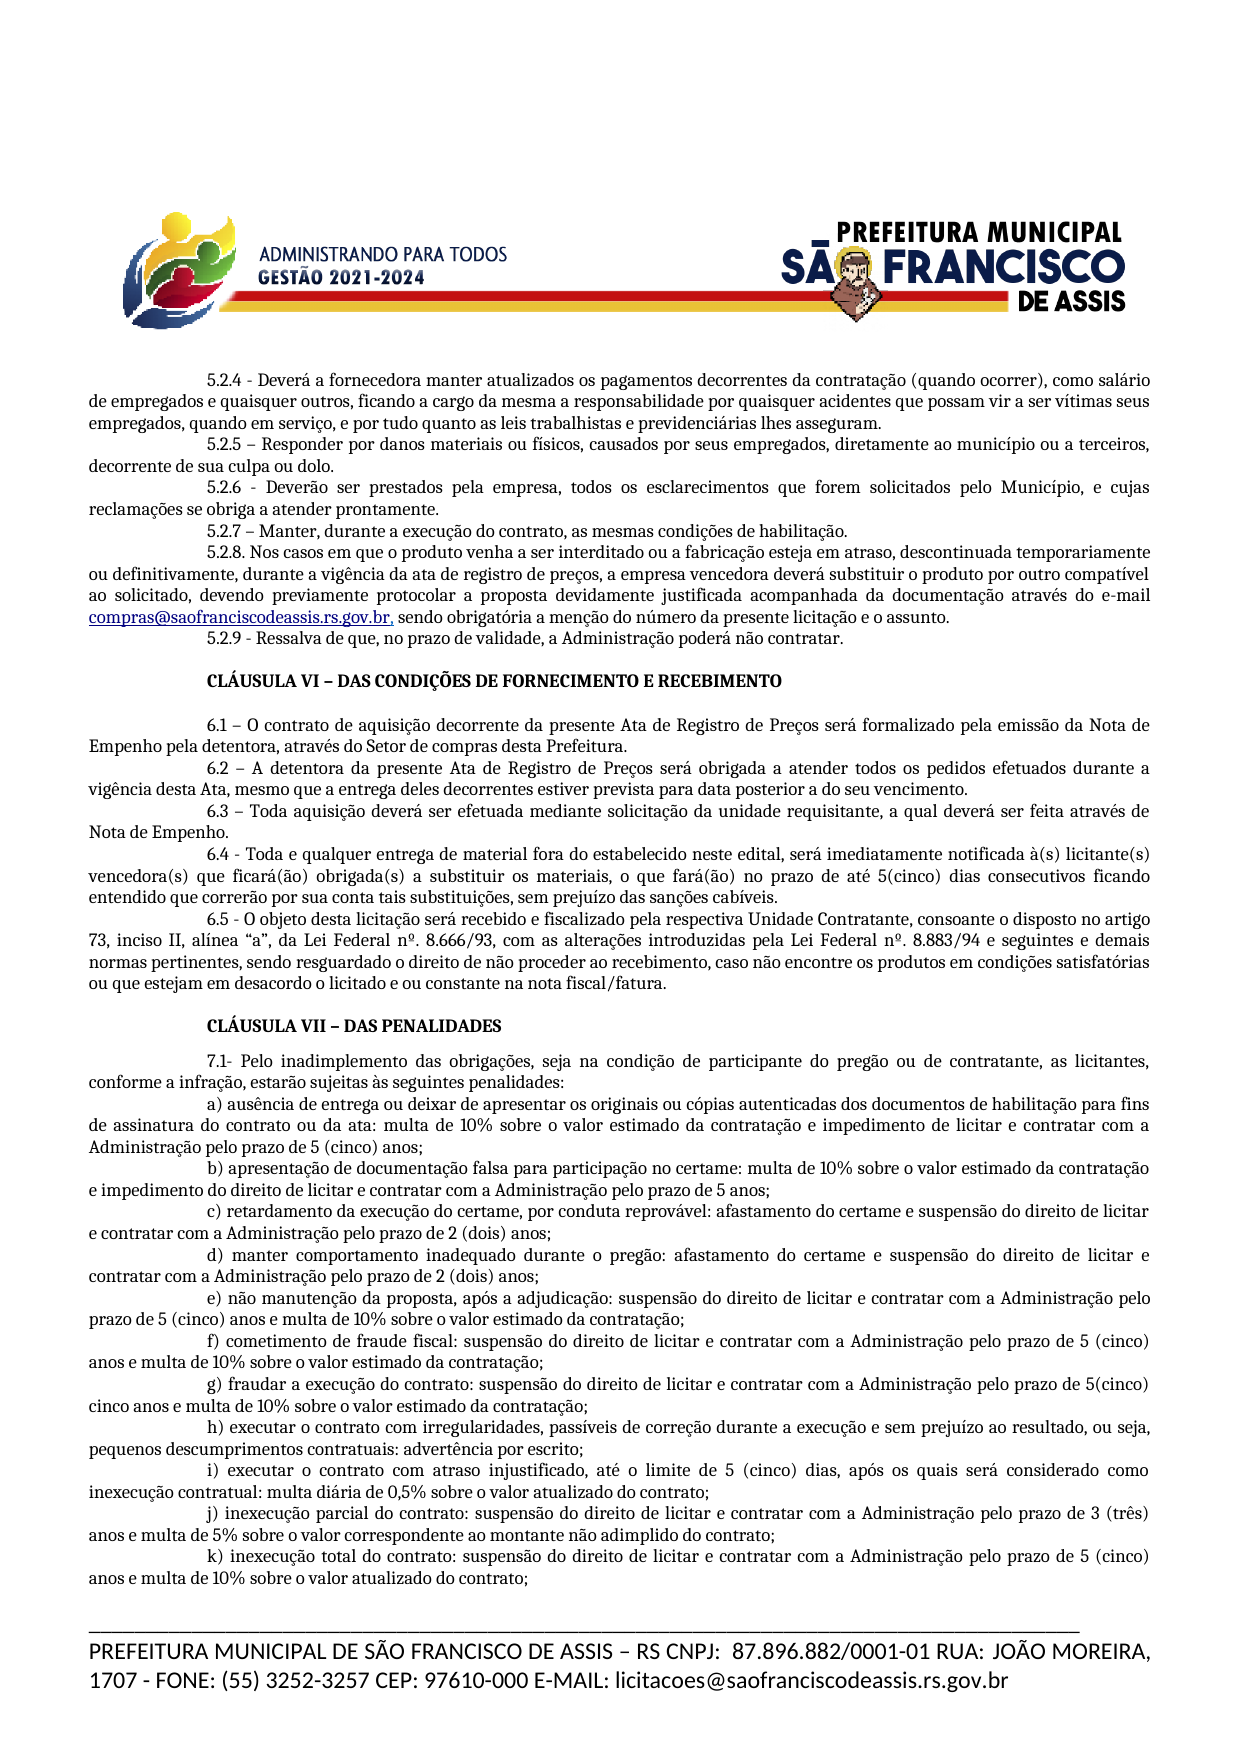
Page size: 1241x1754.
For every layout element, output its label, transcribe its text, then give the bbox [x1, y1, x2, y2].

text 6.1 – O contrato de aquisição decorrente da presente Ata de Registro de Preços será formalizado pela emissão da Nota de Empenho pela detentora, através do Setor de compras desta Prefeitura. [89, 714, 1152, 757]
text CLÁUSULA VI – DAS CONDIÇÕES DE FORNECIMENTO E RECEBIMENTO [89, 671, 1152, 693]
text i) executar o contrato com atraso injustificado, até o limite de 5 (cinco) dias, após os quais será considerado como inexecução contratual: multa diária de 0,5% sobre o valor atualizado do contrato; [89, 1460, 1152, 1503]
text g) fraudar a execução do contrato: suspensão do direito de licitar e contratar com a Administração pelo prazo de 5(cinco) cinco anos e multa de 10% sobre o valor estimado da contratação; [89, 1373, 1152, 1417]
text h) executar o contrato com irregularidades, passíveis de correção durante a execução e sem prejuízo ao resultado, ou seja, pequenos descumprimentos contratuais: advertência por escrito; [89, 1417, 1152, 1460]
text a) ausência de entrega ou deixar de apresentar os originais ou cópias autenticadas dos documentos de habilitação para fins de assinatura do contrato ou da ata: multa de 10% sobre o valor estimado da contratação e impedimento de licitar e contratar com a Administração pelo prazo de 5 (cinco) anos; [89, 1093, 1152, 1158]
text 5.2.5 – Responder por danos materiais ou físicos, causados por seus empregados, diretamente ao município ou a terceiros, decorrente de sua culpa ou dolo. [89, 434, 1152, 477]
text b) apresentação de documentação falsa para participação no certame: multa de 10% sobre o valor estimado da contratação e impedimento do direito de licitar e contratar com a Administração pelo prazo de 5 anos; [89, 1158, 1152, 1201]
text k) inexecução total do contrato: suspensão do direito de licitar e contratar com a Administração pelo prazo de 5 (cinco) anos e multa de 10% sobre o valor atualizado do contrato; [89, 1546, 1152, 1589]
text 6.4 - Toda e qualquer entrega de material fora do estabelecido neste edital, será imediatamente notificada à(s) licitante(s) vencedora(s) que ficará(ão) obrigada(s) a substituir os materiais, o que fará(ão) no prazo de até 5(cinco) dias consecutivos ficando entendido que correrão por sua conta tais substituições, sem prejuízo das sanções cabíveis. [89, 843, 1152, 908]
text d) manter comportamento inadequado durante o pregão: afastamento do certame e suspensão do direito de licitar e contratar com a Administração pelo prazo de 2 (dois) anos; [89, 1244, 1152, 1287]
text c) retardamento da execução do certame, por conduta reprovável: afastamento do certame e suspensão do direito de licitar e contratar com a Administração pelo prazo de 2 (dois) anos; [89, 1201, 1152, 1244]
text 6.5 - O objeto desta licitação será recebido e fiscalizado pela respectiva Unidade Contratante, consoante o disposto no artigo 73, inciso II, alínea “a”, da Lei Federal nº. 8.666/93, com as alterações introduzidas pela Lei Federal nº. 8.883/94 e seguintes e demais normas pertinentes, sendo resguardado o direito de não proceder ao recebimento, caso não encontre os produtos em condições satisfatórias ou que estejam em desacordo o licitado e ou constante na nota fiscal/fatura. [89, 908, 1152, 994]
text 7.1- Pelo inadimplemento das obrigações, seja na condição de participante do pregão ou de contratante, as licitantes, conforme a infração, estarão sujeitas às seguintes penalidades: [89, 1050, 1152, 1093]
text 6.2 – A detentora da presente Ata de Registro de Preços será obrigada a atender todos os pedidos efetuados durante a vigência desta Ata, mesmo que a entrega deles decorrentes estiver prevista para data posterior a do seu vencimento. [89, 757, 1152, 800]
text CLÁUSULA VII – DAS PENALIDADES [89, 1016, 1152, 1038]
text 6.3 – Toda aquisição deverá ser efetuada mediante solicitação da unidade requisitante, a qual deverá ser feita através de Nota de Empenho. [89, 800, 1152, 843]
text 5.2.7 – Manter, durante a execução do contrato, as mesmas condições de habilitação. [89, 520, 1152, 542]
text 5.2.8. Nos casos em que o produto venha a ser interditado ou a fabricação esteja em atraso, descontinuada temporariamente ou definitivamente, durante a vigência da ata de registro de preços, a empresa vencedora deverá substituir o produto por outro compatível ao solicitado, devendo previamente protocolar a proposta devidamente justificada acompanhada da documentação através do e-mail compras@saofranciscodeassis.rs.gov.br, sendo obrigatória a menção do número da presente licitação e o assunto. [89, 542, 1152, 628]
text j) inexecução parcial do contrato: suspensão do direito de licitar e contratar com a Administração pelo prazo de 3 (três) anos e multa de 5% sobre o valor correspondente ao montante não adimplido do contrato; [89, 1503, 1152, 1546]
text 5.2.9 - Ressalva de que, no prazo de validade, a Administração poderá não contratar. [89, 628, 1152, 649]
text f) cometimento de fraude fiscal: suspensão do direito de licitar e contratar com a Administração pelo prazo de 5 (cinco) anos e multa de 10% sobre o valor estimado da contratação; [89, 1330, 1152, 1373]
text 5.2.6 - Deverão ser prestados pela empresa, todos os esclarecimentos que forem solicitados pelo Município, e cujas reclamações se obriga a atender prontamente. [89, 477, 1152, 520]
text e) não manutenção da proposta, após a adjudicação: suspensão do direito de licitar e contratar com a Administração pelo prazo de 5 (cinco) anos e multa de 10% sobre o valor estimado da contratação; [89, 1287, 1152, 1330]
text 5.2.4 - Deverá a fornecedora manter atualizados os pagamentos decorrentes da contratação (quando ocorrer), como salário de empregados e quaisquer outros, ficando a cargo da mesma a responsabilidade por quaisquer acidentes que possam vir a ser vítimas seus empregados, quando em serviço, e por tudo quanto as leis trabalhistas e previdenciárias lhes asseguram. [89, 369, 1152, 434]
